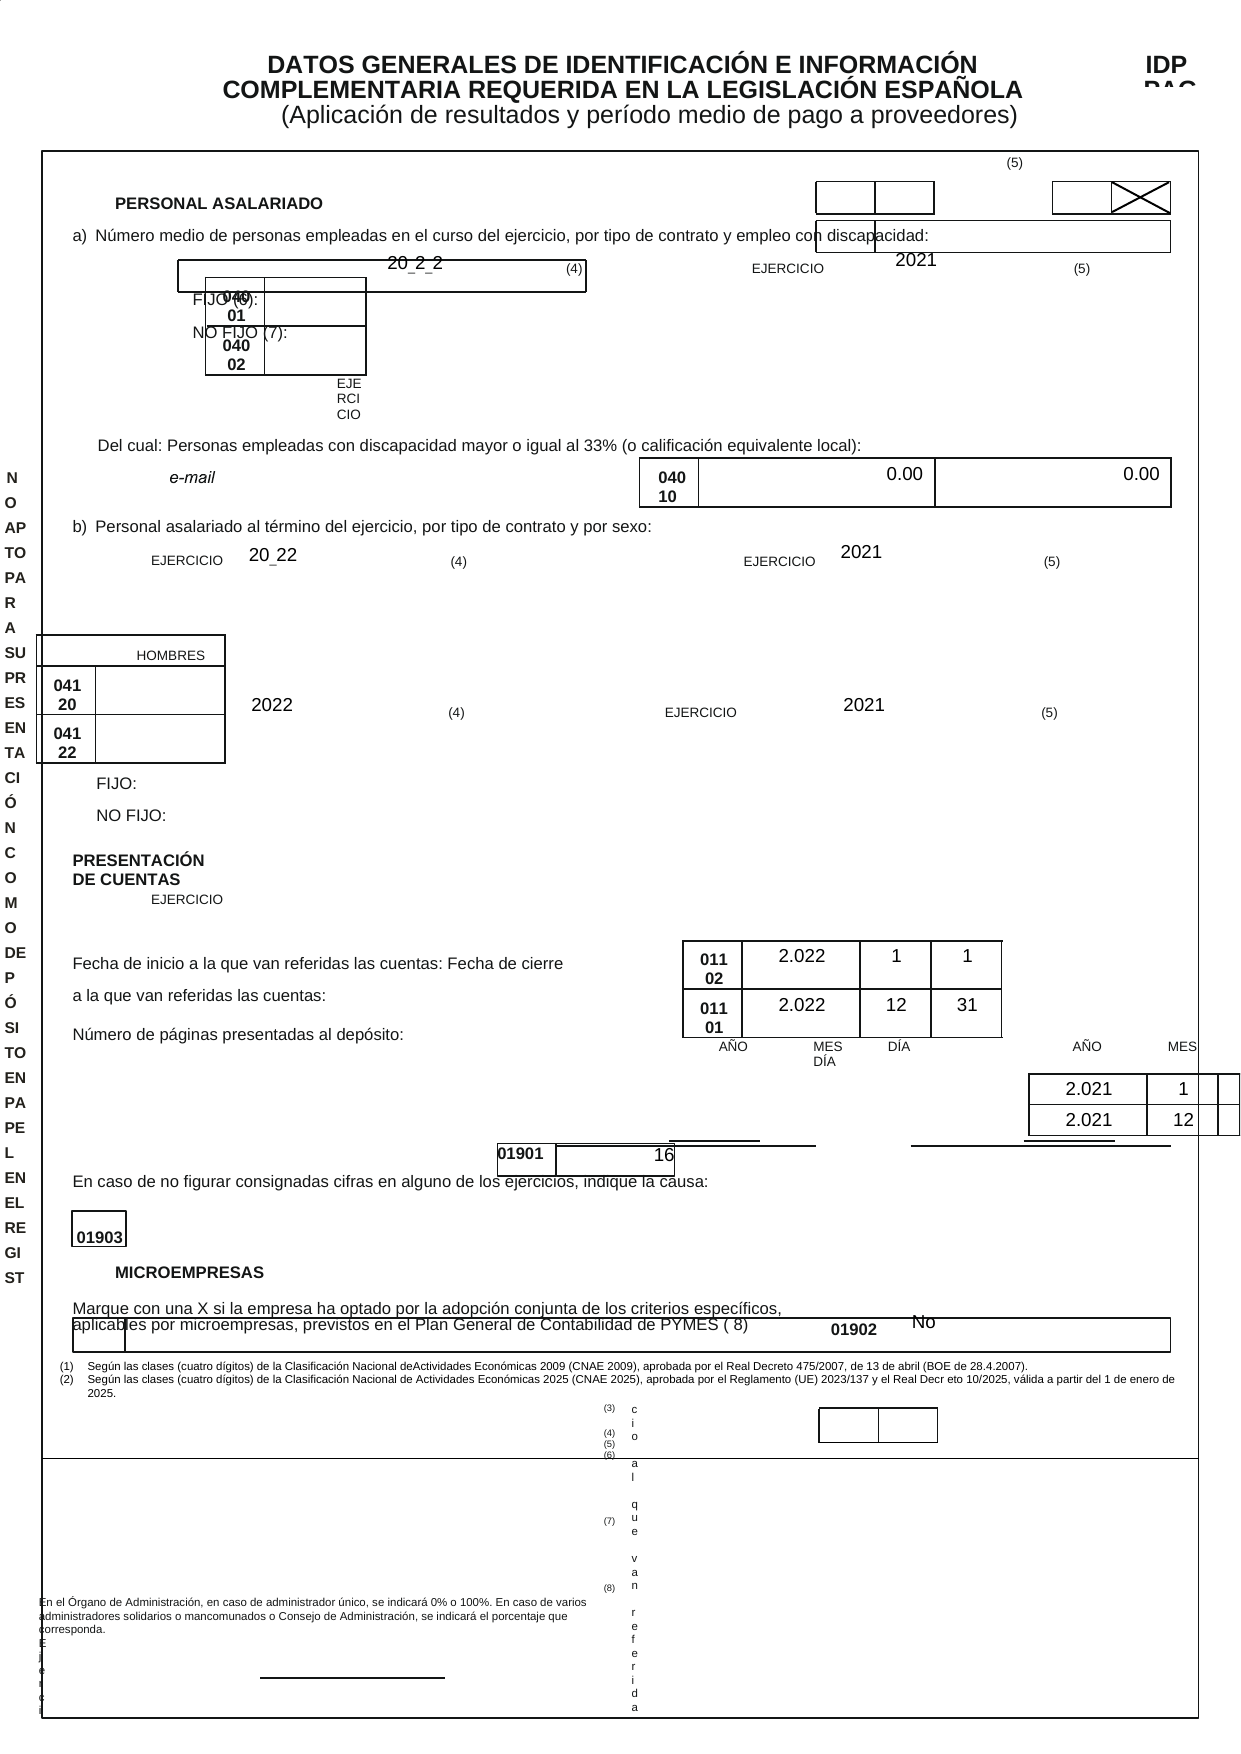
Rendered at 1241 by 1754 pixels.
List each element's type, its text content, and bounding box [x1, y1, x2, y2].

text FIJO: [96, 774, 223, 793]
text NO FIJO: [96, 806, 223, 825]
text 2021 [840, 541, 1013, 562]
table_header 1 [861, 942, 930, 988]
subtitle EJERCICIO [664, 704, 815, 720]
text En el Órgano de Administración, en caso de administrador único, se indicará 0% o 100%. En caso de varios administradores solidarios o mancomunados o Consejo de Administración, se indicará el porcentaje que corresponda. [39, 1596, 618, 1636]
text 2021 [843, 693, 1013, 715]
subtitle EJERCICIO [337, 376, 364, 422]
text EJERCICIO [752, 261, 872, 277]
table_cell 31 [932, 990, 1001, 1037]
table_cell 04002 [206, 327, 264, 374]
list Según las clases (cuatro dígitos) de la Clasificación Nacional de Actividades Económicas 2025 (CNAE 2025), aprobada por el Reglamento (UE) 2023/137 y el Real Decr eto 10/2025, válida a partir del 1 de enero de 2025. [59, 1373, 1182, 1400]
table_header HOMBRES [37, 636, 224, 665]
text No [895, 1309, 937, 1334]
table_cell 12 [1148, 1105, 1217, 1134]
table_cell 2.021 [1030, 1105, 1146, 1134]
list Número medio de personas empleadas en el curso del ejercicio, por tipo de contrato y empleo con discapacidad: [72, 225, 1211, 244]
text (5) [1041, 704, 1211, 720]
text Del cual: Personas empleadas con discapacidad mayor o igual al 33% (o calificación equivalente local): [97, 436, 1211, 455]
text (4) [448, 704, 618, 720]
text PRESENTACIÓN DE CUENTAS EJERCICIO [72, 850, 223, 908]
text 01903 [74, 1223, 126, 1247]
table_header 01102 [684, 942, 741, 988]
subtitle EJERCICIO [29, 552, 223, 568]
text 2022 [251, 693, 420, 715]
text Marque con una X si la empresa ha optado por la adopción conjunta de los criterios específicos, aplicables por microempresas, previstos en el Plan General de Contabilidad de PYMES ( 8) [72, 1301, 843, 1334]
text (4) [566, 261, 702, 277]
text (5) [1006, 155, 1211, 171]
text (5) [1043, 553, 1211, 569]
table_header 1 [1219, 1075, 1239, 1104]
list Personal asalariado al término del ejercicio, por tipo de contrato y por sexo: [72, 517, 1211, 536]
text 2021 [895, 249, 1041, 271]
table_cell 3 [96, 667, 224, 714]
table_cell 04122 [37, 715, 95, 762]
table_cell 0.00 [96, 715, 224, 762]
text Fecha de inicio a la que van referidas las cuentas: Fecha de cierre a la que van referidas las cuentas: [72, 953, 564, 1005]
table_header 2.022 [743, 942, 859, 988]
subtitle MICROEMPRESAS [72, 1206, 1211, 1282]
table_cell 04120 [37, 667, 95, 714]
text (5) [1073, 261, 1211, 277]
text En caso de no figurar consignadas cifras en alguno de los ejercicios, indique la causa: [72, 1172, 1211, 1191]
table_header 8,09 [265, 278, 365, 325]
table_cell 0.00 [265, 327, 365, 374]
table_header 04001 [206, 278, 264, 325]
table_header 2.021 [1030, 1075, 1146, 1104]
list NO APTO PARA SU PRESENTACIÓN COMO DEPÓSITO EN PAPEL EN EL REGISTRO MERCANTIL [4, 463, 26, 1291]
table_header 1 [1148, 1075, 1217, 1104]
subtitle AÑO MES DÍA AÑO MES DÍA [718, 1038, 1211, 1069]
text EJERCICIO [622, 553, 815, 569]
table_header 0.00 [699, 459, 934, 506]
table_cell 01101 [684, 990, 741, 1037]
text (4) [450, 553, 618, 569]
list Según las clases (cuatro dígitos) de la Clasificación Nacional deActividades Económicas 2009 (CNAE 2009), aprobada por el Real Decreto 475/2007, de 13 de abril (BOE de 28.4.2007). [59, 1359, 1211, 1373]
table_cell 2.022 [743, 990, 859, 1037]
text 20_2_2 [387, 249, 533, 274]
table_cell 12 [861, 990, 930, 1037]
text 20_22 [248, 541, 420, 566]
table_header 04010 [640, 459, 698, 506]
text 01902 [825, 1315, 878, 1339]
text Número de páginas presentadas al depósito: [72, 1024, 564, 1043]
table_header 1 [932, 942, 1001, 988]
table_header 0.00 [936, 459, 1170, 506]
subtitle PERSONAL ASALARIADO [72, 193, 1211, 213]
table_cell 31 [1219, 1105, 1239, 1134]
